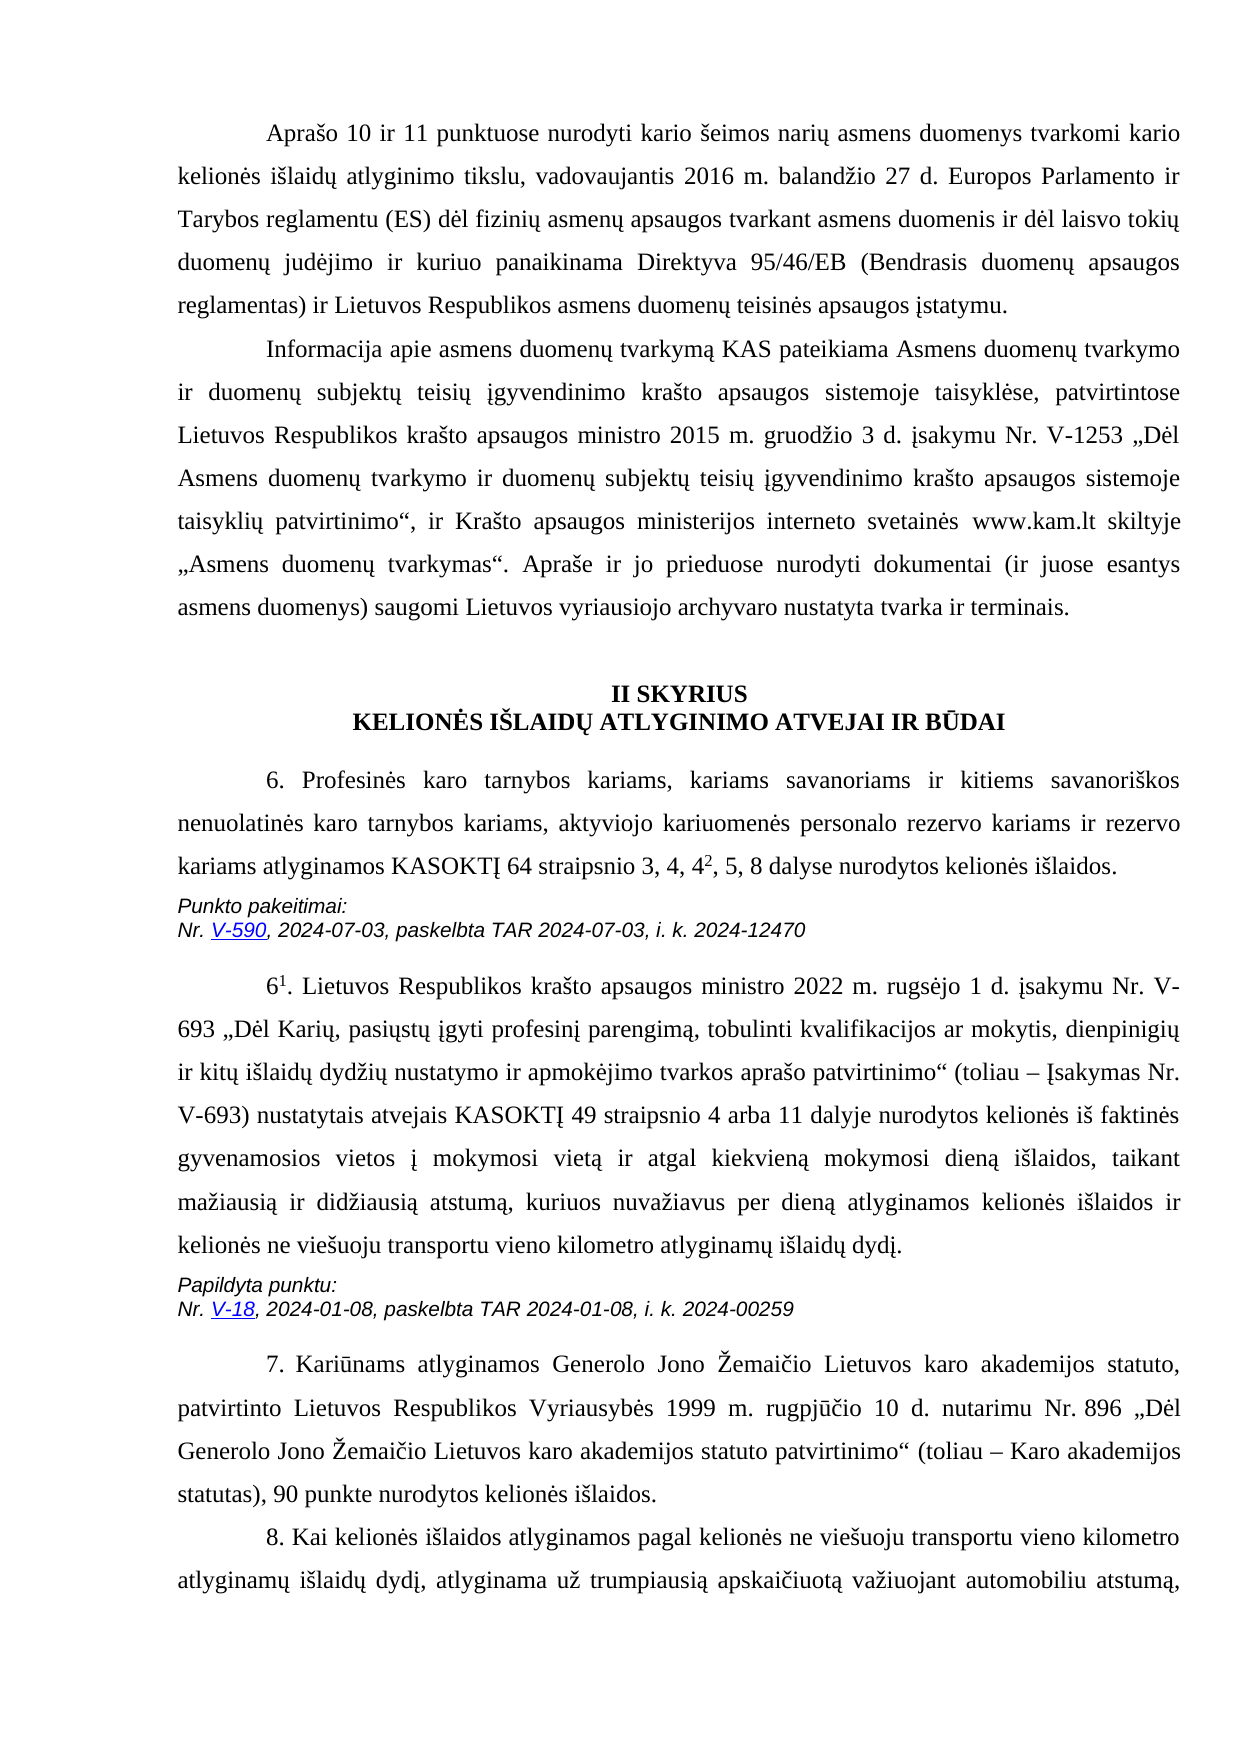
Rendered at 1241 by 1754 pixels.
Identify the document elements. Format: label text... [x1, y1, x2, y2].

text Papildyta punktu: [177, 1273, 1181, 1297]
text Nr. V-590, 2024-07-03, paskelbta TAR 2024-07-03, i. k. 2024-12470 [177, 918, 1181, 942]
text 61. Lietuvos Respublikos krašto apsaugos ministro 2022 m. rugsėjo 1 d. įsakymu Nr. V-693 „Dėl Karių, pasiųstų įgyti profesinį parengimą, tobulinti kvalifikacijos ar mokytis, dienpinigių ir kitų išlaidų dydžių nustatymo ir apmokėjimo tvarkos aprašo patvirtinimo“ (toliau – Įsakymas Nr. V-693) nustatytais atvejais KASOKTĮ 49 straipsnio 4 arba 11 dalyje nurodytos kelionės iš faktinės gyvenamosios vietos į mokymosi vietą ir atgal kiekvieną mokymosi dieną išlaidos, taikant mažiausią ir didžiausią atstumą, kuriuos nuvažiavus per dieną atlyginamos kelionės išlaidos ir kelionės ne viešuoju transportu vieno kilometro atlyginamų išlaidų dydį. [177, 971, 1181, 1258]
text 6. Profesinės karo tarnybos kariams, kariams savanoriams ir kitiems savanoriškos nenuolatinės karo tarnybos kariams, aktyviojo kariuomenės personalo rezervo kariams ir rezervo kariams atlyginamos KASOKTĮ 64 straipsnio 3, 4, 42, 5, 8 dalyse nurodytos kelionės išlaidos. [177, 765, 1181, 880]
text II SKYRIUS [177, 679, 1181, 707]
text 7. Kariūnams atlyginamos Generolo Jono Žemaičio Lietuvos karo akademijos statuto, patvirtinto Lietuvos Respublikos Vyriausybės 1999 m. rugpjūčio 10 d. nutarimu Nr. 896 „Dėl Generolo Jono Žemaičio Lietuvos karo akademijos statuto patvirtinimo“ (toliau – Karo akademijos statutas), 90 punkte nurodytos kelionės išlaidos. [177, 1349, 1181, 1508]
text Punkto pakeitimai: [177, 894, 1181, 918]
text Nr. V-18, 2024-01-08, paskelbta TAR 2024-01-08, i. k. 2024-00259 [177, 1297, 1181, 1321]
text Aprašo 10 ir 11 punktuose nurodyti kario šeimos narių asmens duomenys tvarkomi kario kelionės išlaidų atlyginimo tikslu, vadovaujantis 2016 m. balandžio 27 d. Europos Parlamento ir Tarybos reglamentu (ES) dėl fizinių asmenų apsaugos tvarkant asmens duomenis ir dėl laisvo tokių duomenų judėjimo ir kuriuo panaikinama Direktyva 95/46/EB (Bendrasis duomenų apsaugos reglamentas) ir Lietuvos Respublikos asmens duomenų teisinės apsaugos įstatymu. [177, 118, 1181, 319]
text Informacija apie asmens duomenų tvarkymą KAS pateikiama Asmens duomenų tvarkymo ir duomenų subjektų teisių įgyvendinimo krašto apsaugos sistemoje taisyklėse, patvirtintose Lietuvos Respublikos krašto apsaugos ministro 2015 m. gruodžio 3 d. įsakymu Nr. V-1253 „Dėl Asmens duomenų tvarkymo ir duomenų subjektų teisių įgyvendinimo krašto apsaugos sistemoje taisyklių patvirtinimo“, ir Krašto apsaugos ministerijos interneto svetainės www.kam.lt skiltyje „Asmens duomenų tvarkymas“. Apraše ir jo prieduose nurodyti dokumentai (ir juose esantys asmens duomenys) saugomi Lietuvos vyriausiojo archyvaro nustatyta tvarka ir terminais. [177, 334, 1181, 621]
text 8. Kai kelionės išlaidos atlyginamos pagal kelionės ne viešuoju transportu vieno kilometro atlyginamų išlaidų dydį, atlyginama už trumpiausią apskaičiuotą važiuojant automobiliu atstumą, [177, 1522, 1181, 1594]
text KELIONĖS IŠLAIDŲ ATLYGINIMO ATVEJAI IR BŪDAI [177, 707, 1181, 736]
